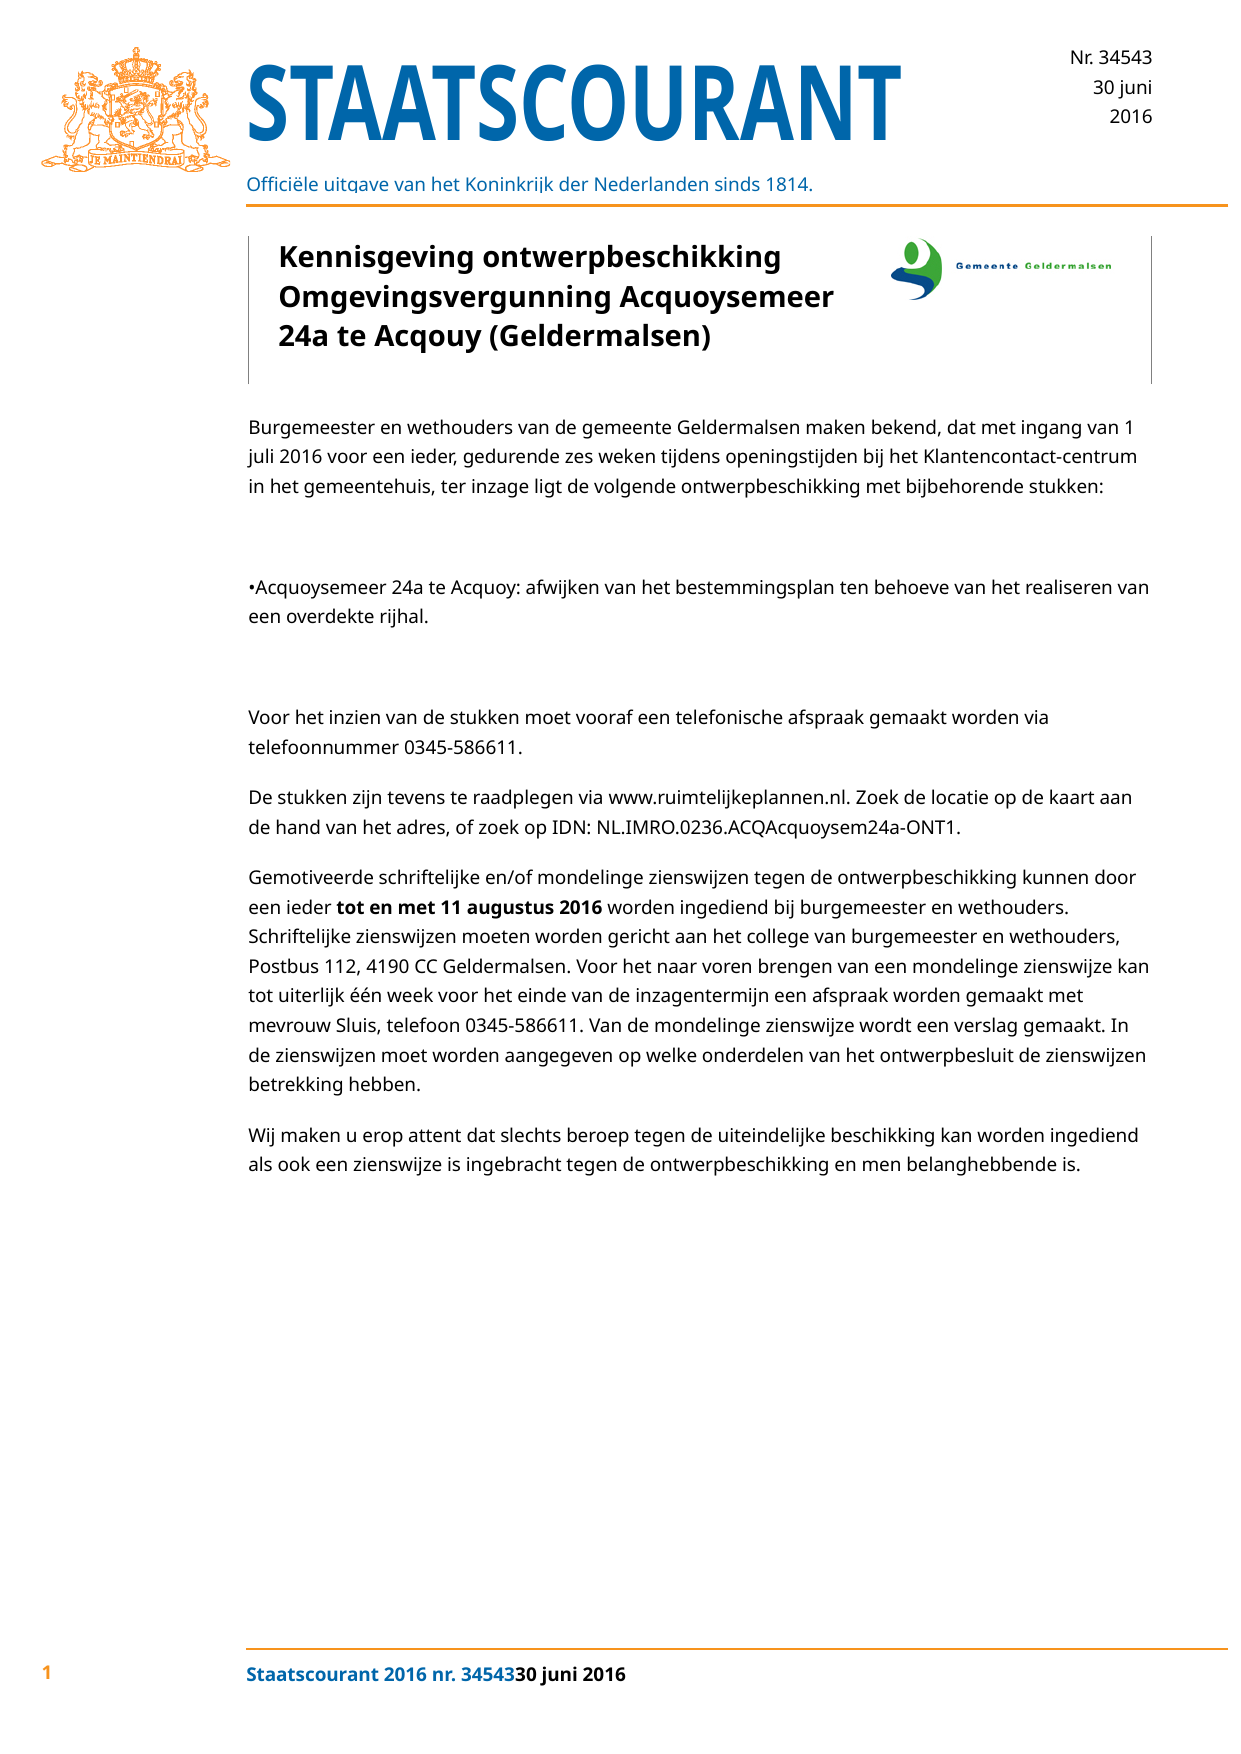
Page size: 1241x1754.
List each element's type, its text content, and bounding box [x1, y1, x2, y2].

text Voor het inzien van de stukken moet vooraf een telefonische afspraak gemaakt worden via telefoonnummer 0345-586611. [248, 704, 1152, 760]
text Gemotiveerde schriftelijke en/of mondelinge zienswijzen tegen de ontwerpbeschikking kunnen door een ieder tot en met 11 augustus 2016 worden ingediend bij burgemeester en wethouders. Schriftelijke zienswijzen moeten worden gericht aan het college van burgemeester en wethouders, Postbus 112, 4190 CC Geldermalsen. Voor het naar voren brengen van een mondelinge zienswijze kan tot uiterlijk één week voor het einde van de inzagentermijn een afspraak worden gemaakt met mevrouw Sluis, telefoon 0345-586611. Van de mondelinge zienswijze wordt een verslag gemaakt. In de zienswijzen moet worden aangegeven op welke onderdelen van het ontwerpbesluit de zienswijzen betrekking hebben. [248, 864, 1152, 1097]
text Burgemeester en wethouders van de gemeente Geldermalsen maken bekend, dat met ingang van 1 juli 2016 voor een ieder, gedurende zes weken tijdens openingstijden bij het Klantencontact-centrum in het gemeentehuis, ter inzage ligt de volgende ontwerpbeschikking met bijbehorende stukken: [248, 414, 1152, 499]
table_header Kennisgeving ontwerpbeschikking Omgevingsvergunning Acquoysemeer 24a te Acqouy (Geldermalsen) [249, 236, 850, 384]
picture [882, 236, 1119, 302]
picture [41, 47, 231, 172]
text •Acquoysemeer 24a te Acquoy: afwijken van het bestemmingsplan ten behoeve van het realiseren van een overdekte rijhal. [248, 574, 1152, 629]
text De stukken zijn tevens te raadplegen via www.ruimtelijkeplannen.nl. Zoek de locatie op de kaart aan de hand van het adres, of zoek op IDN: NL.IMRO.0236.ACQAcquoysem24a-ONT1. [248, 784, 1152, 840]
text Wij maken u erop attent dat slechts beroep tegen de uiteindelijke beschikking kan worden ingediend als ook een zienswijze is ingebracht tegen de ontwerpbeschikking en men belanghebbende is. [248, 1122, 1152, 1177]
table_header [850, 236, 1151, 384]
